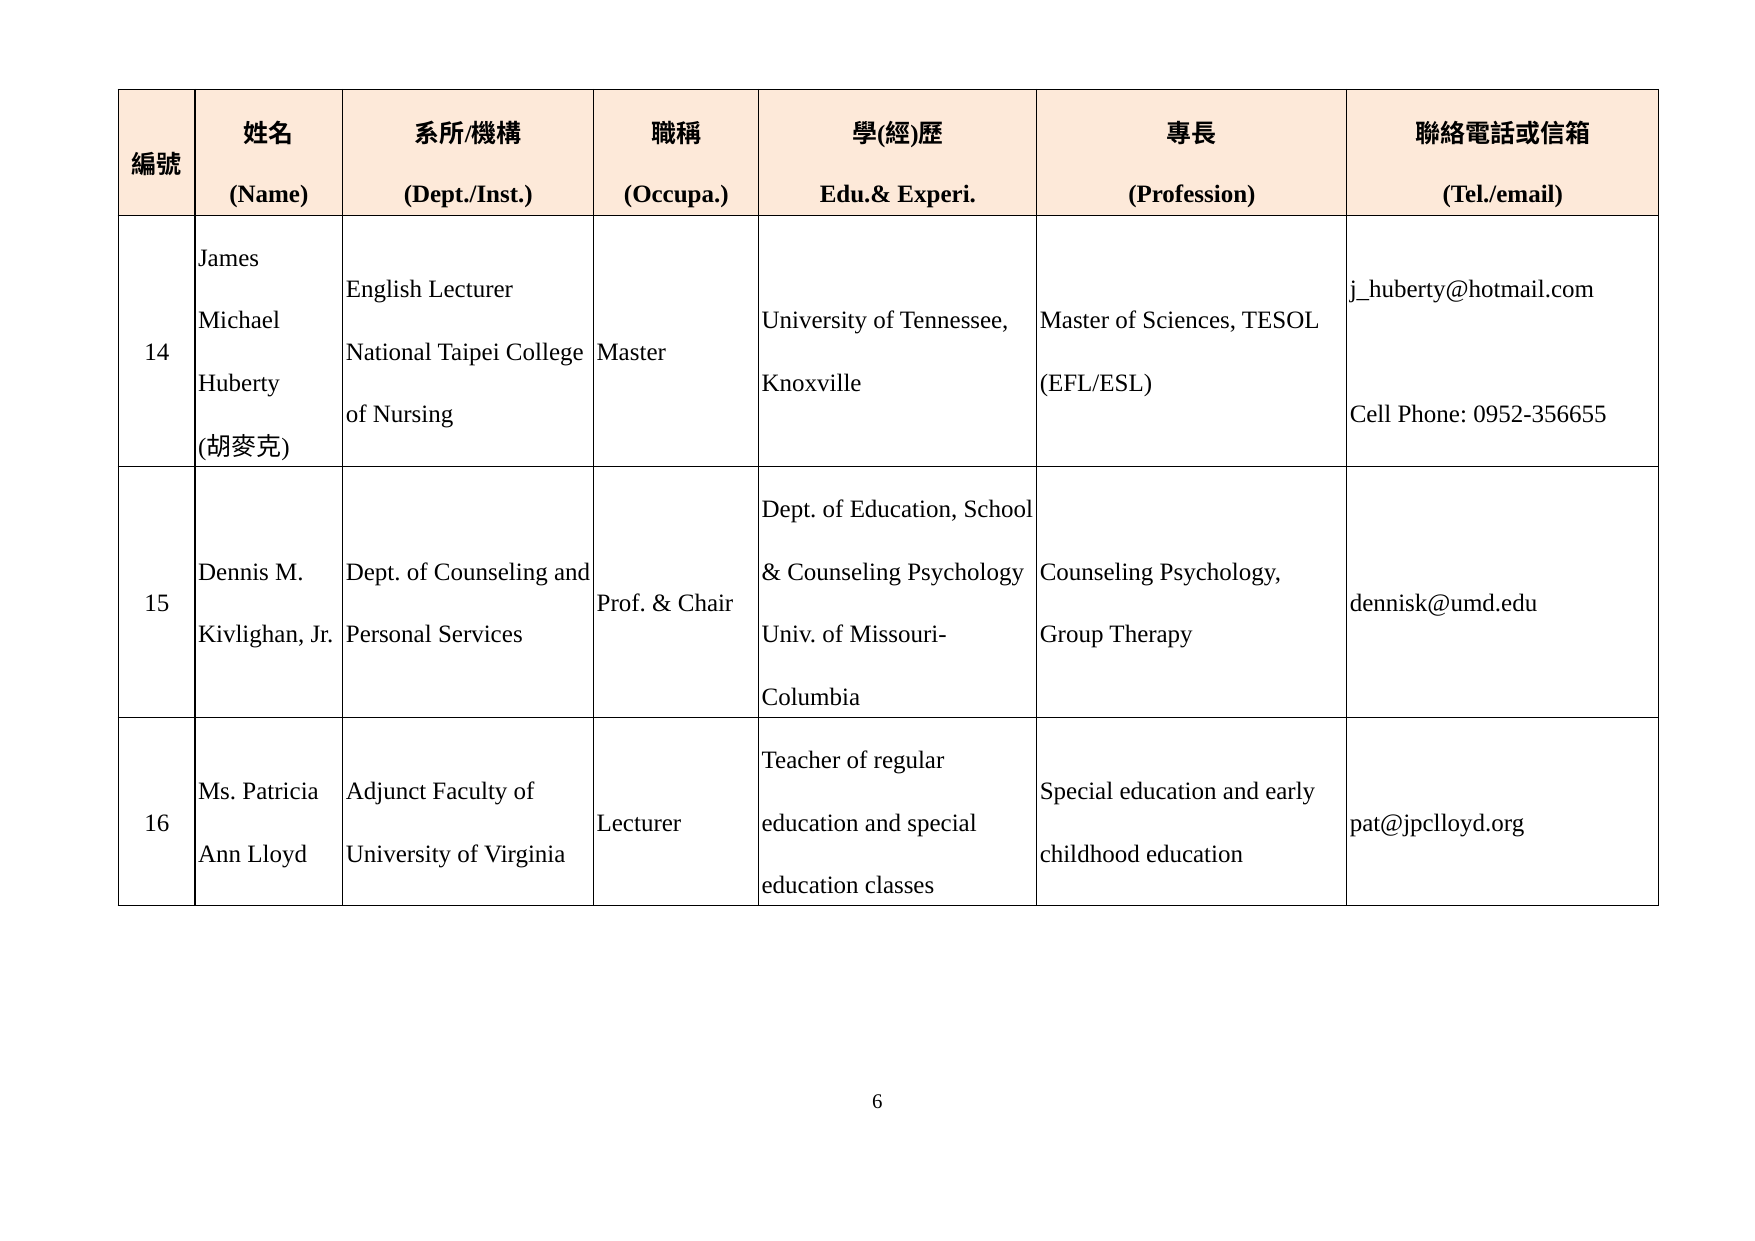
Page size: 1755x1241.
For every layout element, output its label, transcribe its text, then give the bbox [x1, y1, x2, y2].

table_cell Counseling Psychology, Group Therapy [1037, 467, 1346, 717]
table_cell Dept. of Counseling and Personal Services [343, 467, 593, 717]
table_cell Dept. of Education, School & Counseling Psychology Univ. of Missouri- Columbia [759, 467, 1036, 717]
table_cell pat@jpclloyd.org [1347, 718, 1658, 905]
table_cell English Lecturer National Taipei College of Nursing [343, 216, 593, 466]
table_cell James Michael Huberty (胡麥克) [196, 216, 342, 466]
table_cell 16 [119, 718, 194, 905]
table_cell 14 [119, 216, 194, 466]
table_header 編號 [119, 90, 194, 215]
table_cell University of Tennessee, Knoxville [759, 216, 1036, 466]
table_cell Master of Sciences, TESOL (EFL/ESL) [1037, 216, 1346, 466]
table_cell Lecturer [594, 718, 758, 905]
table_header 專長 (Profession) [1037, 90, 1346, 215]
table_cell 15 [119, 467, 194, 717]
table_header 職稱 (Occupa.) [594, 90, 758, 215]
table_cell Dennis M. Kivlighan, Jr. [196, 467, 342, 717]
table_cell Ms. Patricia Ann Lloyd [196, 718, 342, 905]
table_cell Adjunct Faculty of University of Virginia [343, 718, 593, 905]
table_header 姓名 (Name) [196, 90, 342, 215]
table_cell j_huberty@hotmail.com Cell Phone: 0952-356655 [1347, 216, 1658, 466]
table_header 系所/機構 (Dept./Inst.) [343, 90, 593, 215]
table_cell Master [594, 216, 758, 466]
table_cell dennisk@umd.edu [1347, 467, 1658, 717]
table_cell Special education and early childhood education [1037, 718, 1346, 905]
table_cell Teacher of regular education and special education classes [759, 718, 1036, 905]
table_header 聯絡電話或信箱 (Tel./email) [1347, 90, 1658, 215]
table_cell Prof. & Chair [594, 467, 758, 717]
table_header 學(經)歷 Edu.& Experi. [759, 90, 1036, 215]
